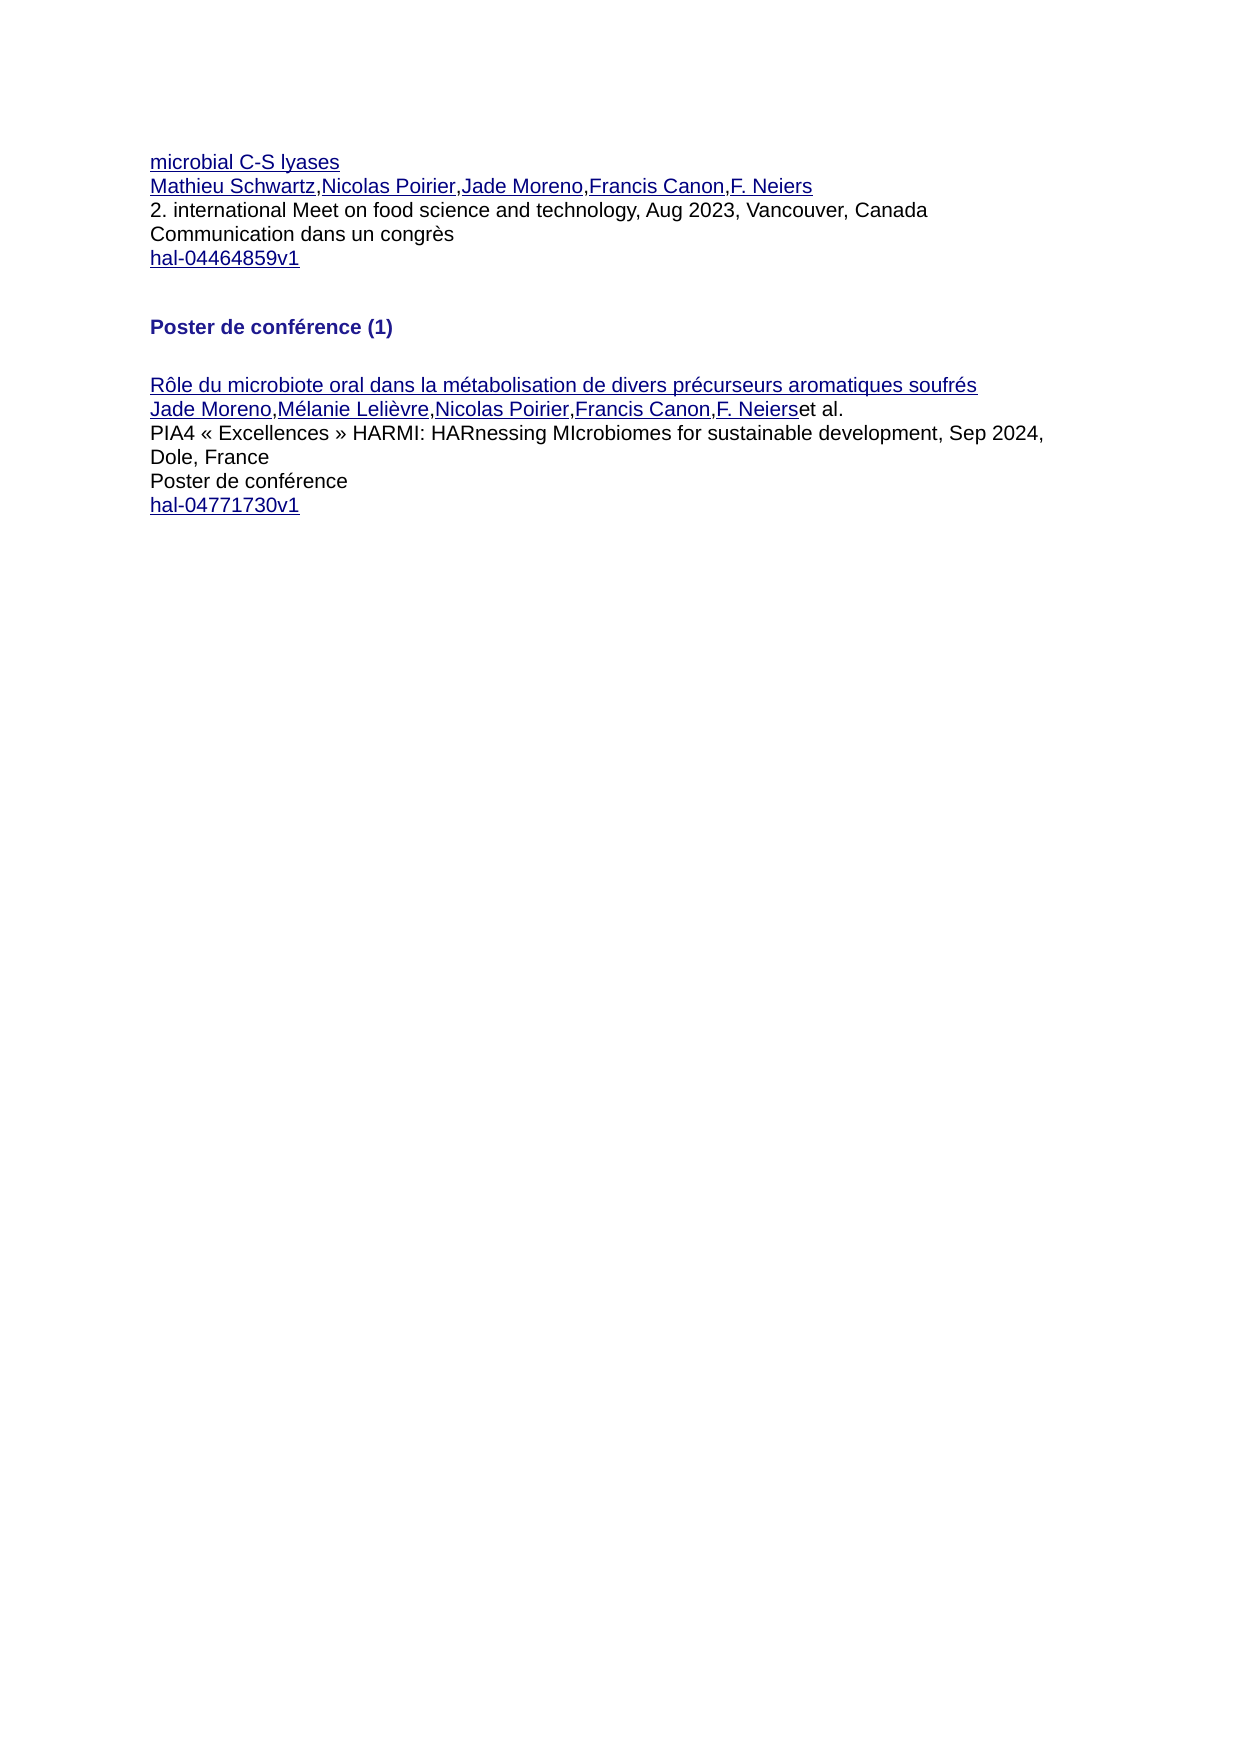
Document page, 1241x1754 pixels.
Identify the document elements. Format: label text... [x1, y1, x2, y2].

table_header Rôle du microbiote oral dans la métabolisation de divers précurseurs aromatiques soufrés Jade Moreno,Mélanie Lelièvre,Nicolas Poirier,Francis Canon,F. Neierset al. PIA4 « Excellences » HARMI: HARnessing MIcrobiomes for sustainable development, Sep 2024, Dole, France Poster de conférence hal-04771730v1 [150, 373, 1090, 517]
subtitle Poster de conférence (1) [150, 314, 1090, 338]
table_cell Understanding the in-mouth release of aroma sulfur compounds from food precursors and the role of microbial C-S lyases Mathieu Schwartz,Nicolas Poirier,Jade Moreno,Francis Canon,F. Neiers 2. international Meet on food science and technology, Aug 2023, Vancouver, Canada Communication dans un congrès hal-04464859v1 [150, 150, 1090, 270]
